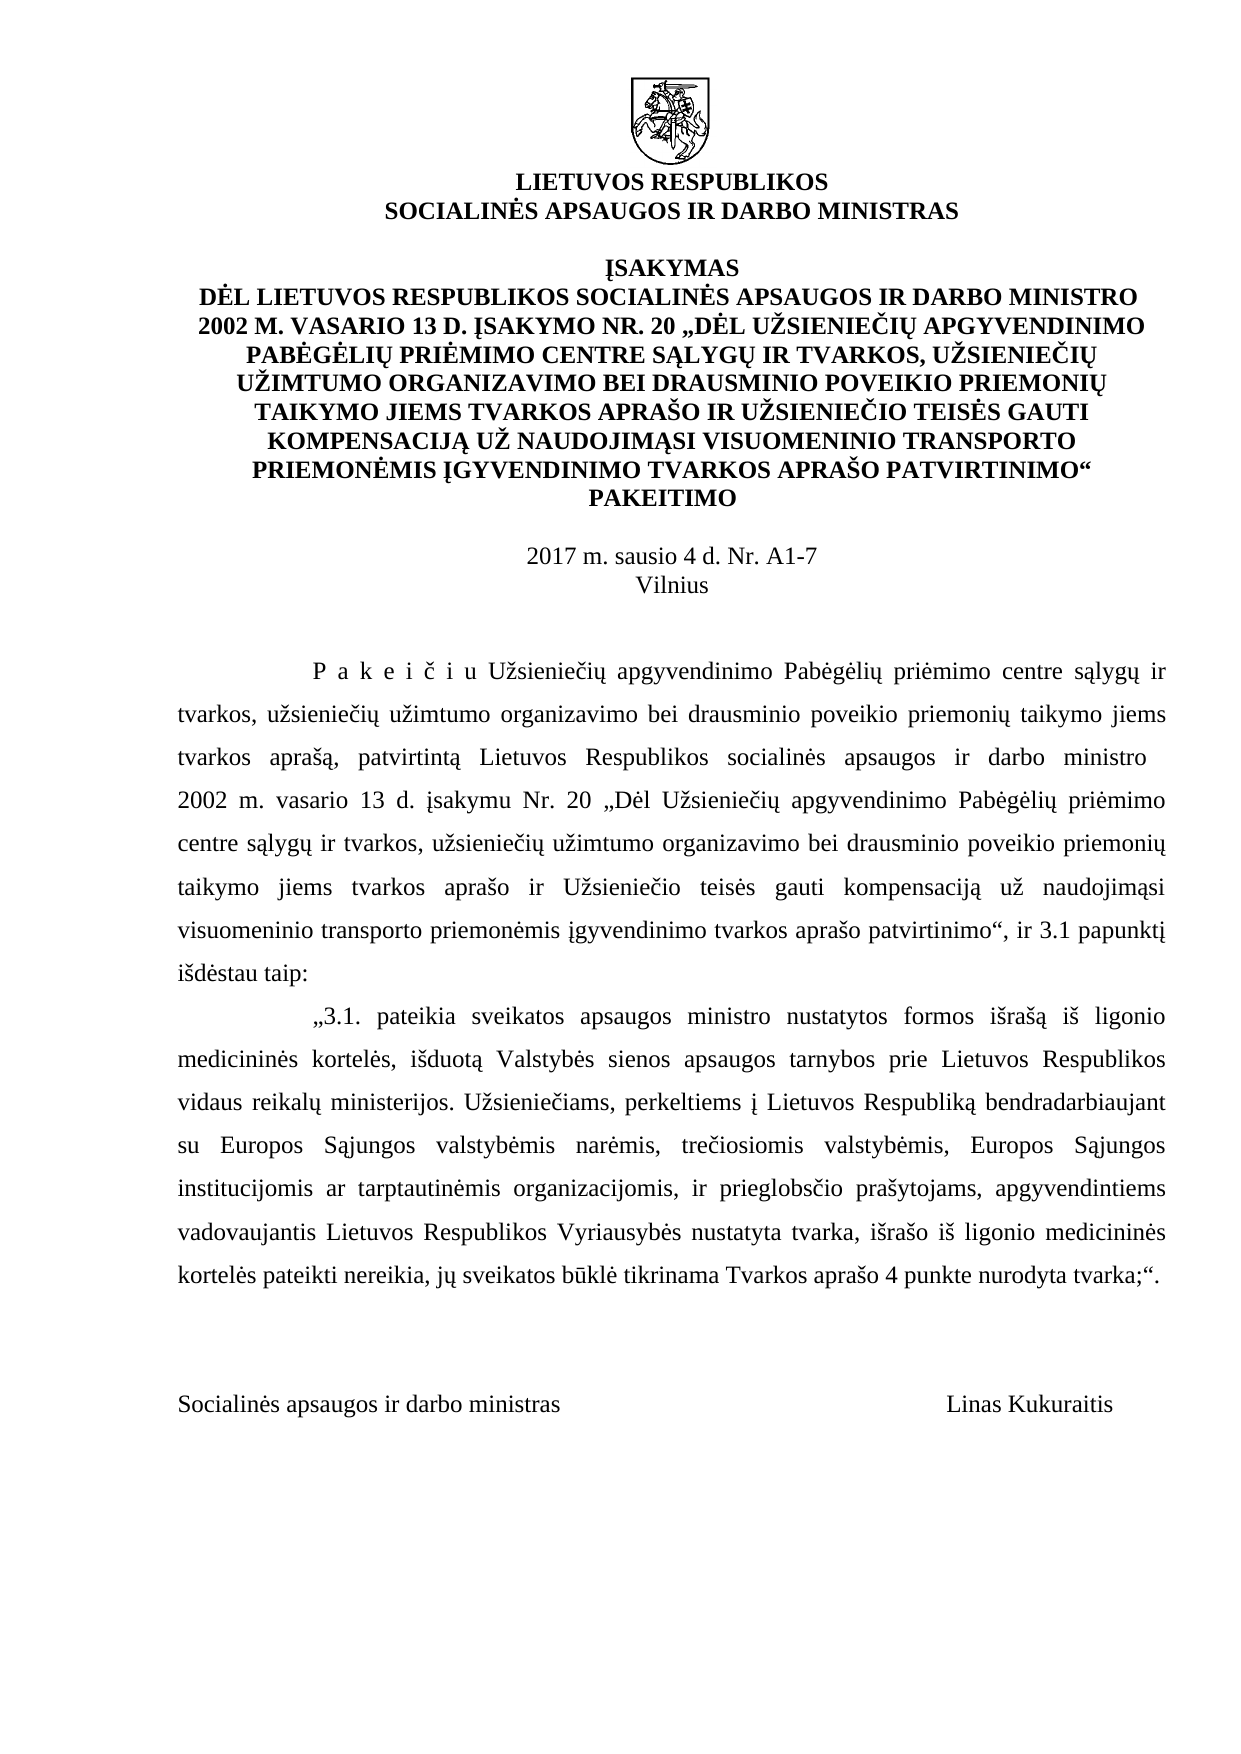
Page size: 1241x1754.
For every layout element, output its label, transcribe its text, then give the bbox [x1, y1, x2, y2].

text P a k e i č i u Užsieniečių apgyvendinimo Pabėgėlių priėmimo centre sąlygų ir tvarkos, užsieniečių užimtumo organizavimo bei drausminio poveikio priemonių taikymo jiems tvarkos aprašą, patvirtintą Lietuvos Respublikos socialinės apsaugos ir darbo ministro 2002 m. vasario 13 d. įsakymu Nr. 20 „Dėl Užsieniečių apgyvendinimo Pabėgėlių priėmimo centre sąlygų ir tvarkos, užsieniečių užimtumo organizavimo bei drausminio poveikio priemonių taikymo jiems tvarkos aprašo ir Užsieniečio teisės gauti kompensaciją už naudojimąsi visuomeninio transporto priemonėmis įgyvendinimo tvarkos aprašo patvirtinimo“, ir 3.1 papunktį išdėstau taip: [177, 656, 1167, 987]
text ĮSAKYMAS [177, 253, 1167, 282]
text SOCIALINĖS APSAUGOS IR DARBO MINISTRAS [177, 196, 1167, 225]
text „3.1. pateikia sveikatos apsaugos ministro nustatytos formos išrašą iš ligonio medicininės kortelės, išduotą Valstybės sienos apsaugos tarnybos prie Lietuvos Respublikos vidaus reikalų ministerijos. Užsieniečiams, perkeltiems į Lietuvos Respubliką bendradarbiaujant su Europos Sąjungos valstybėmis narėmis, trečiosiomis valstybėmis, Europos Sąjungos institucijomis ar tarptautinėmis organizacijomis, ir prieglobsčio prašytojams, apgyvendintiems vadovaujantis Lietuvos Respublikos Vyriausybės nustatyta tvarka, išrašo iš ligonio medicininės kortelės pateikti nereikia, jų sveikatos būklė tikrinama Tvarkos aprašo 4 punkte nurodyta tvarka;“. [177, 1001, 1167, 1288]
text 2017 m. sausio 4 d. Nr. A1-7 [177, 541, 1167, 570]
text Socialinės apsaugos ir darbo ministras Linas Kukuraitis [177, 1389, 1167, 1418]
text LIETUVOS RESPUBLIKOS [177, 167, 1167, 196]
text Vilnius [177, 570, 1167, 598]
text 2002 M. VASARIO 13 D. ĮSAKYMO NR. 20 „DĖL UŽSIENIEČIŲ APGYVENDINIMO PABĖGĖLIŲ PRIĖMIMO CENTRE SĄLYGŲ IR TVARKOS, UŽSIENIEČIŲ UŽIMTUMO ORGANIZAVIMO BEI DRAUSMINIO POVEIKIO PRIEMONIŲ TAIKYMO JIEMS TVARKOS APRAŠO IR UŽSIENIEČIO TEISĖS GAUTI KOMPENSACIJĄ UŽ NAUDOJIMĄSI VISUOMENINIO TRANSPORTO PRIEMONĖMIS ĮGYVENDINIMO TVARKOS APRAŠO PATVIRTINIMO“ PAKEITIMO [177, 311, 1167, 512]
text DĖL LIETUVOS RESPUBLIKOS SOCIALINĖS APSAUGOS IR DARBO MINISTRO [177, 282, 1167, 311]
